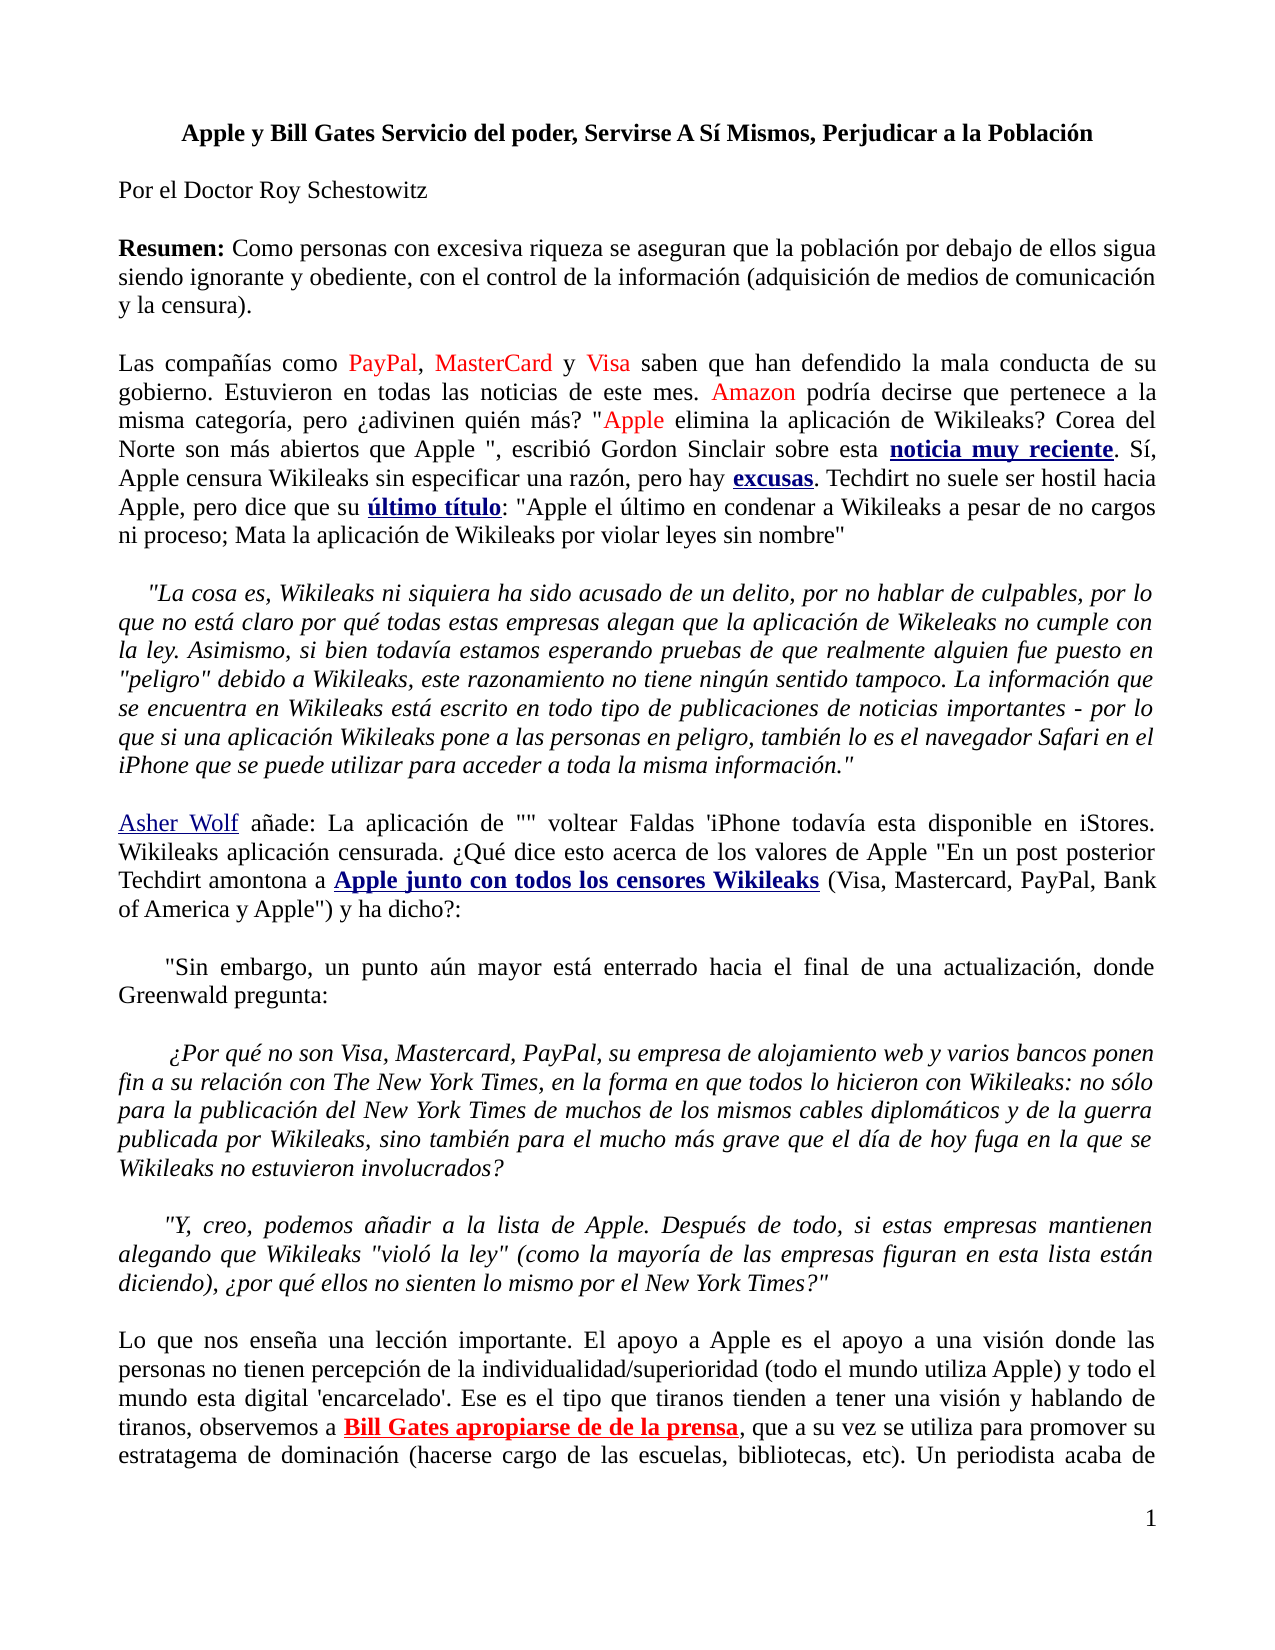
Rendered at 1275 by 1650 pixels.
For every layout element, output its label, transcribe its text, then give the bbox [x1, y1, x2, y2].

text Las compañías como PayPal, MasterCard y Visa saben que han defendido la mala conducta de su gobierno. Estuvieron en todas las noticias de este mes. Amazon podría decirse que pertenece a la misma categoría, pero ¿adivinen quién más? "Apple elimina la aplicación de Wikileaks? Corea del Norte son más abiertos que Apple ", escribió Gordon Sinclair sobre esta noticia muy reciente. Sí, Apple censura Wikileaks sin especificar una razón, pero hay excusas. Techdirt no suele ser hostil hacia Apple, pero dice que su último título: "Apple el último en condenar a Wikileaks a pesar de no cargos ni proceso; Mata la aplicación de Wikileaks por violar leyes sin nombre" [118, 348, 1157, 549]
text "Sin embargo, un punto aún mayor está enterrado hacia el final de una actualización, donde Greenwald pregunta: [118, 952, 1157, 1009]
text "Y, creo, podemos añadir a la lista de Apple. Después de todo, si estas empresas mantienen alegando que Wikileaks "violó la ley" (como la mayoría de las empresas figuran en esta lista están diciendo), ¿por qué ellos no sienten lo mismo por el New York Times?" [118, 1211, 1157, 1297]
text ¿Por qué no son Visa, Mastercard, PayPal, su empresa de alojamiento web y varios bancos ponen fin a su relación con The New York Times, en la forma en que todos lo hicieron con Wikileaks: no sólo para la publicación del New York Times de muchos de los mismos cables diplomáticos y de la guerra publicada por Wikileaks, sino también para el mucho más grave que el día de hoy fuga en la que se Wikileaks no estuvieron involucrados? [118, 1038, 1157, 1182]
text Por el Doctor Roy Schestowitz [118, 176, 1157, 204]
text Apple y Bill Gates Servicio del poder, Servirse A Sí Mismos, Perjudicar a la Población [118, 118, 1157, 147]
text Lo que nos enseña una lección importante. El apoyo a Apple es el apoyo a una visión donde las personas no tienen percepción de la individualidad/superioridad (todo el mundo utiliza Apple) y todo el mundo esta digital 'encarcelado'. Ese es el tipo que tiranos tienden a tener una visión y hablando de tiranos, observemos a Bill Gates apropiarse de de la prensa, que a su vez se utiliza para promover su estratagema de dominación (hacerse cargo de las escuelas, bibliotecas, etc). Un periodista acaba de [118, 1326, 1157, 1469]
text Asher Wolf añade: La aplicación de "" voltear Faldas 'iPhone todavía esta disponible en iStores. Wikileaks aplicación censurada. ¿Qué dice esto acerca de los valores de Apple "En un post posterior Techdirt amontona a Apple junto con todos los censores Wikileaks (Visa, Mastercard, PayPal, Bank of America y Apple") y ha dicho?: [118, 808, 1157, 923]
text Resumen: Como personas con excesiva riqueza se aseguran que la población por debajo de ellos sigua siendo ignorante y obediente, con el control de la información (adquisición de medios de comunicación y la censura). [118, 233, 1157, 319]
text "La cosa es, Wikileaks ni siquiera ha sido acusado de un delito, por no hablar de culpables, por lo que no está claro por qué todas estas empresas alegan que la aplicación de Wikeleaks no cumple con la ley. Asimismo, si bien todavía estamos esperando pruebas de que realmente alguien fue puesto en "peligro" debido a Wikileaks, este razonamiento no tiene ningún sentido tampoco. La información que se encuentra en Wikileaks está escrito en todo tipo de publicaciones de noticias importantes - por lo que si una aplicación Wikileaks pone a las personas en peligro, también lo es el navegador Safari en el iPhone que se puede utilizar para acceder a toda la misma información." [118, 578, 1157, 779]
